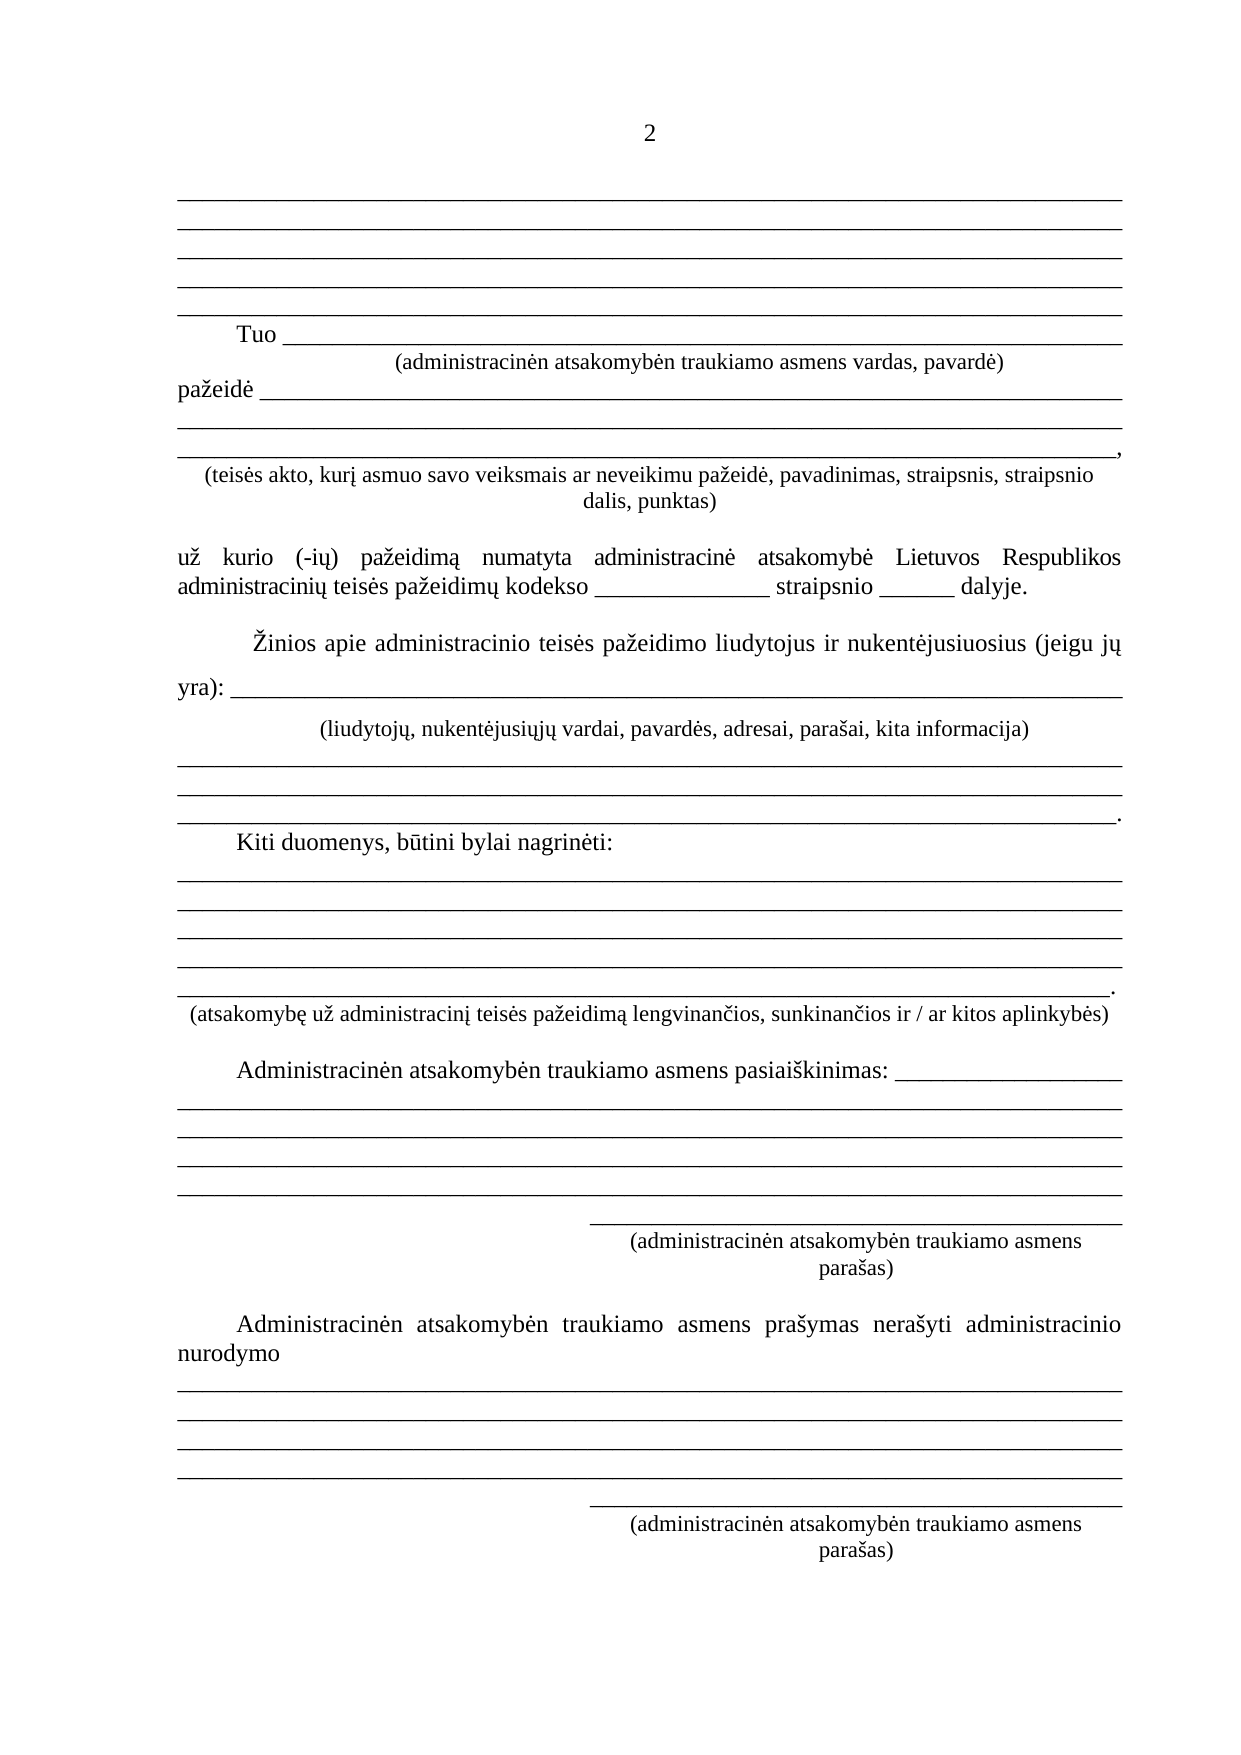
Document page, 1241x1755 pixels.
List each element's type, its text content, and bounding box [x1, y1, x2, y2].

text _ [177, 1366, 1122, 1391]
text Administracinėn atsakomybėn traukiamo asmens prašymas nerašyti administracinio nurodymo [177, 1309, 1122, 1366]
text _ [177, 1424, 1122, 1449]
text (administracinėn atsakomybėn traukiamo asmens parašas) [590, 1510, 1122, 1563]
text _ [177, 1453, 1122, 1478]
text _ [177, 262, 1122, 287]
text (teisės akto, kurį asmuo savo veiksmais ar neveikimu pažeidė, pavadinimas, straipsnis, straipsnio dalis, punktas) [177, 461, 1122, 513]
text _ [590, 1481, 1122, 1506]
text _ . [177, 798, 1122, 827]
text _ [177, 942, 1122, 967]
text _ [177, 913, 1122, 938]
text _ [177, 233, 1122, 258]
text _ . [177, 971, 1122, 1000]
text Kiti duomenys, būtini bylai nagrinėti: [177, 827, 1122, 856]
text _ [177, 856, 1122, 881]
text pažeidė [177, 374, 1122, 403]
text (liudytojų, nukentėjusiųjų vardai, pavardės, adresai, parašai, kita informacija) [227, 715, 1122, 741]
text _ , [177, 432, 1122, 461]
text _ [177, 291, 1122, 315]
text _ [177, 770, 1122, 795]
text _ [177, 885, 1122, 910]
text Tuo [177, 319, 1122, 348]
text (administracinėn atsakomybėn traukiamo asmens parašas) [590, 1227, 1122, 1280]
text (administracinėn atsakomybėn traukiamo asmens vardas, pavardė) [277, 348, 1122, 374]
text _ [177, 1141, 1122, 1166]
text už kurio (-ių) pažeidimą numatyta administracinė atsakomybė Lietuvos Respublikos administracinių teisės pažeidimų kodekso ______________ straipsnio ______ dalyje. [177, 542, 1122, 600]
text _ [590, 1199, 1122, 1224]
text _ [177, 403, 1122, 428]
text (atsakomybę už administracinį teisės pažeidimą lengvinančios, sunkinančios ir / ar kitos aplinkybės) [177, 1000, 1122, 1026]
text _ [177, 1170, 1122, 1195]
text _ [177, 204, 1122, 229]
text Žinios apie administracinio teisės pažeidimo liudytojus ir nukentėjusiuosius (jeigu jų yra): [177, 628, 1122, 700]
text _ [177, 1084, 1122, 1109]
text _ [177, 741, 1122, 766]
text Administracinėn atsakomybėn traukiamo asmens pasiaiškinimas: [177, 1055, 1122, 1084]
text _ [177, 176, 1122, 200]
text _ [177, 1395, 1122, 1420]
text _ [177, 1112, 1122, 1137]
